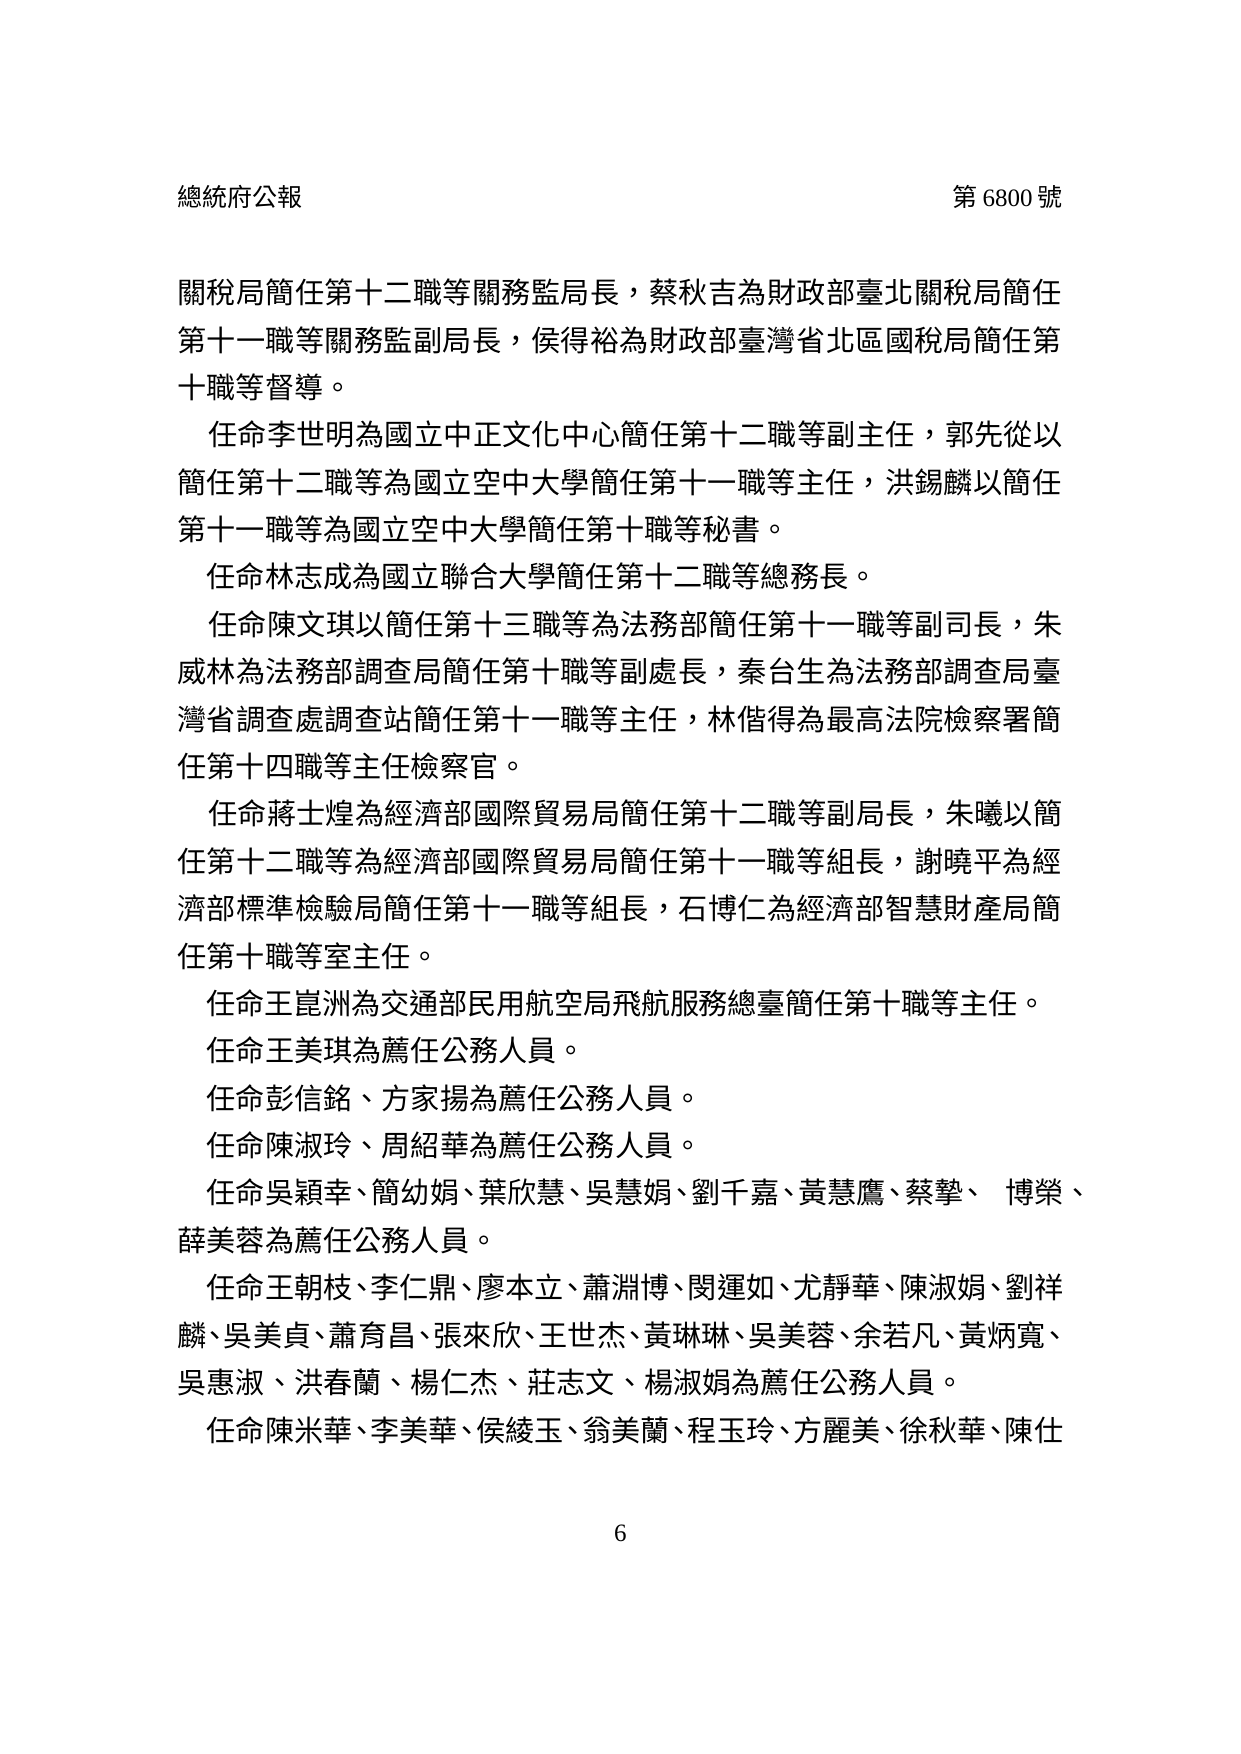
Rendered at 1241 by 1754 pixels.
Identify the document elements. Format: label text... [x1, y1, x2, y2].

text 任命陳淑玲、周紹華為薦任公務人員。 [177, 1119, 1063, 1166]
text 任命彭信銘、方家揚為薦任公務人員。 [177, 1071, 1063, 1119]
text 任命王朝枝、李仁鼎、廖本立、蕭淵博、閔運如、尤靜華、陳淑娟、劉祥麟、吳美貞、蕭育昌、張來欣、王世杰、黃琳琳、吳美蓉、余若凡、黃炳寬、吳惠淑、洪春蘭、楊仁杰、莊志文、楊淑娟為薦任公務人員。 [177, 1261, 1063, 1403]
text 任命王崑洲為交通部民用航空局飛航服務總臺簡任第十職等主任。 [177, 976, 1063, 1024]
text 任命李世明為國立中正文化中心簡任第十二職等副主任，郭先從以簡任第十二職等為國立空中大學簡任第十一職等主任，洪錫麟以簡任第十一職等為國立空中大學簡任第十職等秘書。 [177, 408, 1063, 550]
text 任命蔣士煌為經濟部國際貿易局簡任第十二職等副局長，朱曦以簡任第十二職等為經濟部國際貿易局簡任第十一職等組長，謝曉平為經濟部標準檢驗局簡任第十一職等組長，石博仁為經濟部智慧財產局簡任第十職等室主任。 [177, 787, 1063, 976]
text 任命吳穎幸、簡幼娟、葉欣慧、吳慧娟、劉千嘉、黃慧鷹、蔡摯、博榮、薛美蓉為薦任公務人員。 [177, 1166, 1063, 1261]
text 關稅局簡任第十二職等關務監局長，蔡秋吉為財政部臺北關稅局簡任第十一職等關務監副局長，侯得裕為財政部臺灣省北區國稅局簡任第十職等督導。 [177, 266, 1063, 408]
text 任命林志成為國立聯合大學簡任第十二職等總務長。 [177, 550, 1063, 597]
text 任命王美琪為薦任公務人員。 [177, 1024, 1063, 1071]
text 任命陳米華、李美華、侯綾玉、翁美蘭、程玉玲、方麗美、徐秋華、陳仕 [177, 1403, 1063, 1451]
text 任命陳文琪以簡任第十三職等為法務部簡任第十一職等副司長，朱威林為法務部調查局簡任第十職等副處長，秦台生為法務部調查局臺灣省調查處調查站簡任第十一職等主任，林偕得為最高法院檢察署簡任第十四職等主任檢察官。 [177, 597, 1063, 787]
